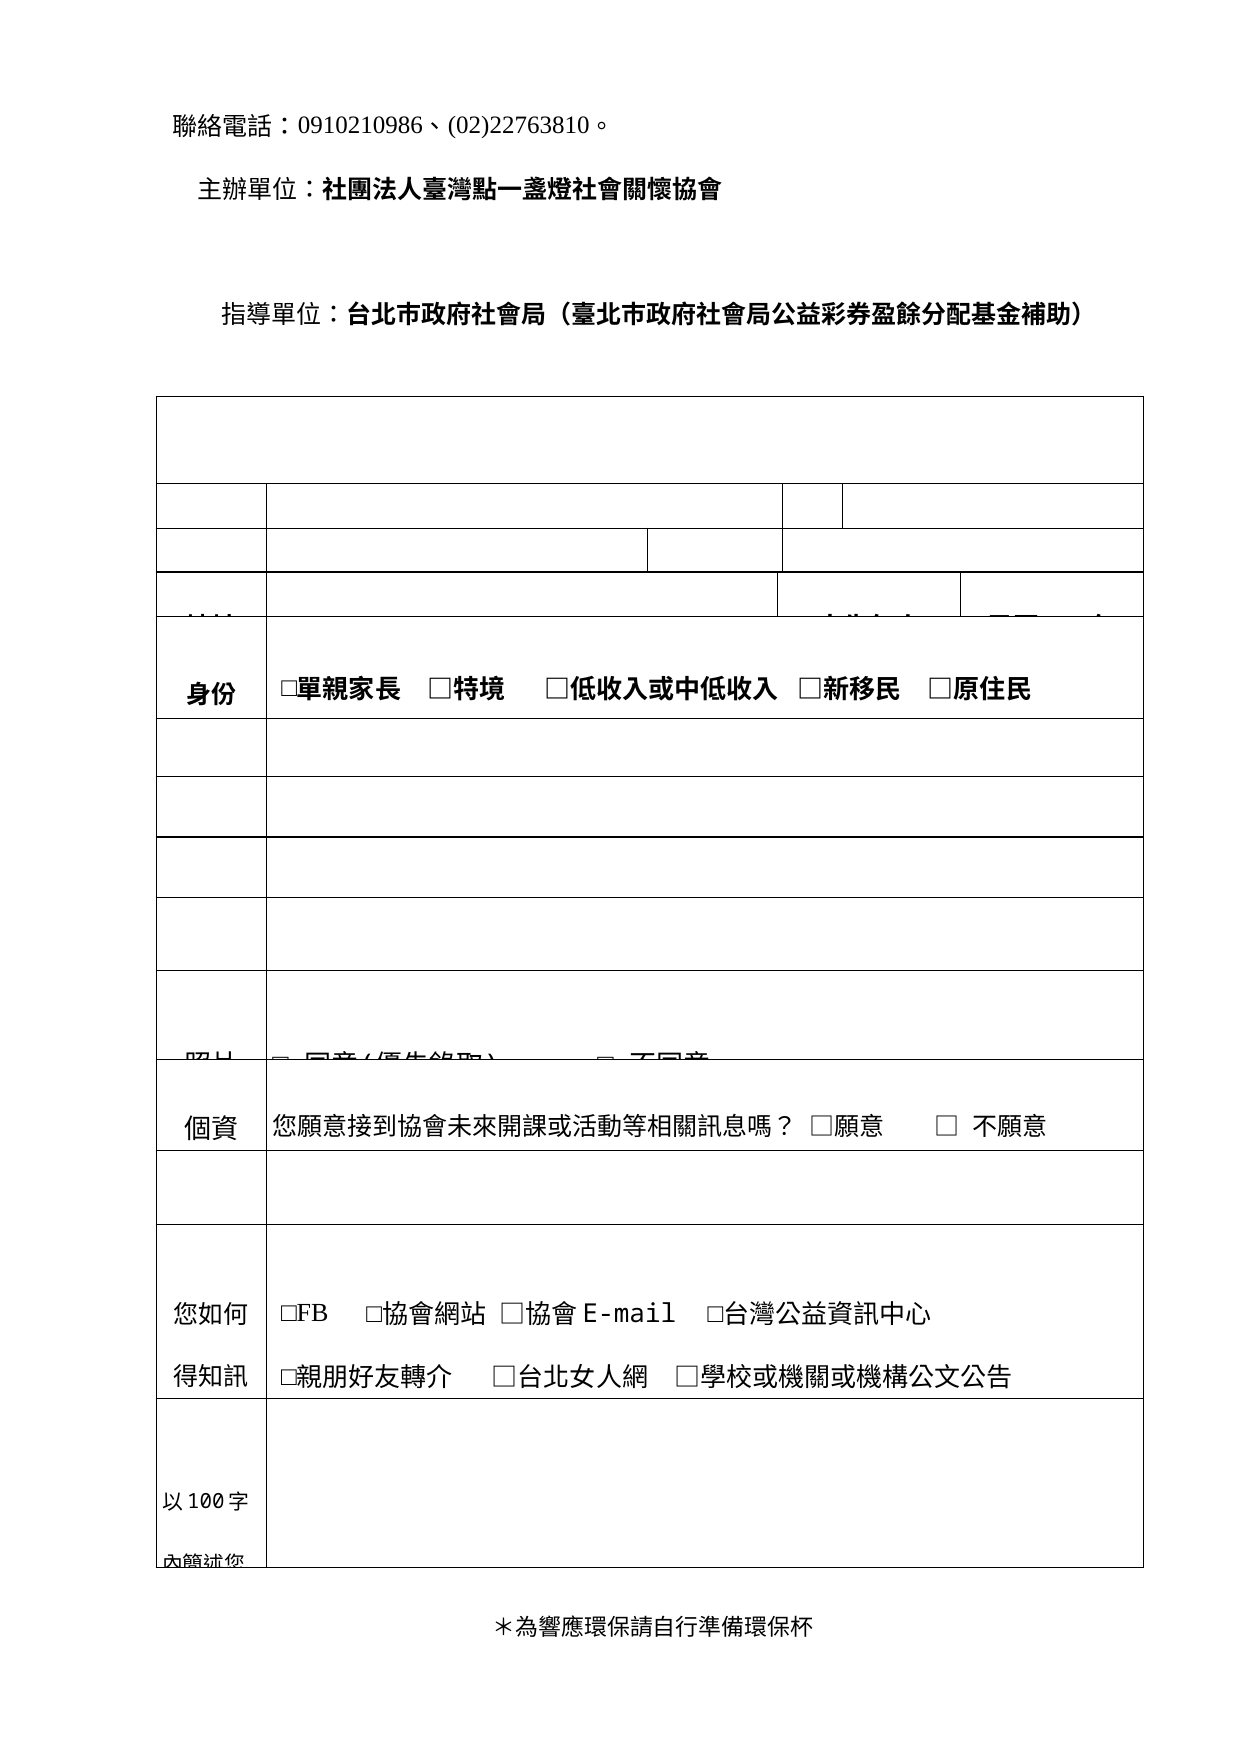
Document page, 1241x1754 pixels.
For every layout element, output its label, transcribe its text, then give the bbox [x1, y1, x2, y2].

table_cell □居住地或戶籍地有一在台北巿(優先錄取) □居住地或戶籍地都非在台北巿 [267, 777, 1143, 836]
table_cell □FB □協會網站 □協會E-mail □台灣公益資訊中心 □親朋好友轉介 □台北女人網 □學校或機關或機構公文公告 □igiving網站 □善耕365公益媒合平台 □台新銀行 □101傳媒 □其他：_______________________ [267, 1225, 1143, 1398]
table_cell □已婚 □離婚 □配偶殁 □單身 □再婚 □其他：______________ [267, 838, 1143, 897]
table_cell 地址 [157, 573, 266, 616]
table_cell 職業別 [157, 898, 266, 970]
table_cell 婚姻狀態 [157, 838, 266, 897]
table_cell [783, 529, 1143, 571]
table_cell 民國 年 [961, 573, 1143, 616]
table_cell 個資 同意書 [157, 1060, 266, 1149]
table_cell 姓名 [157, 484, 266, 528]
table_cell [267, 573, 777, 616]
table_cell 性別 [783, 484, 842, 528]
table_cell [267, 529, 647, 571]
table_cell □學生 □教師 □公務員(含聘雇) □工業 □商業 □醫藥 □社會服務 □服務業 □自由業 □其他：_________________ [267, 898, 1143, 970]
table_cell 居住或戶籍 [157, 777, 266, 836]
table_cell 電話 [157, 529, 266, 571]
table_cell 照片 同意書 [157, 971, 266, 1059]
table_cell 出生年次 [778, 573, 960, 616]
table_header 社團法人臺灣點一盞燈社會關懷協會 【蛻變與重生 ─ 踏上愛的旅程 父母成長團體】報名表(107年上半年) [157, 397, 1143, 483]
text ＊為響應環保請自行準備環保杯 [148, 1583, 1152, 1646]
table_cell 身份 (可複選) [157, 617, 266, 718]
table_cell 以100字內簡述您上此課程的動機及期待 [157, 1399, 266, 1567]
table_cell 小孩 [157, 719, 266, 776]
table_cell [267, 484, 782, 528]
table_cell 您願意接到協會未來開課或活動等相關訊息嗎？ □願意 □ 不願意 ※對於您個人的資料將遵循個資法規定。 [267, 1060, 1143, 1149]
table_cell □男 □女 [843, 484, 1143, 528]
table_cell E-mail [648, 529, 782, 571]
table_cell 是否領有殘障手冊 [157, 1151, 266, 1223]
table_cell 您如何得知訊息 [157, 1225, 266, 1398]
table_cell □有18歲以下小孩 □有18歲以上小孩 □無小孩 □無小孩,但工作性質與18歲以下小孩有關 [267, 719, 1143, 776]
table_cell [267, 1399, 1143, 1567]
text 指導單位：台北巿政府社會局（臺北巿政府社會局公益彩券盈餘分配基金補助） [148, 271, 1152, 333]
table_cell □單親家長 □特境 □低收入或中低收入 □新移民 □原住民 □ 繼親 □隔代教養 □中高齡(45-65歲) □單身 □一般已婚 □ 其他：____________________________ [267, 617, 1143, 718]
text 報名方式：請上網線上報名https://goo.gl/forms/ontlA5my8WUgfZQq1 或網站下載報名表：http://www.light-up.org.tw/ 『親職教育』下拉選單 寄至E-mail：lightup9595@gmail.com ，報名後需等回覆錄取並繳完保證金，才算完成報名手續。 聯絡電話：0910210986、(02)22763810。 主辦單位：社團法人臺灣點一盞燈社會關懷協會 [173, 83, 1152, 208]
table_cell □無 □有,障礙別及是否服藥：___________________ [267, 1151, 1143, 1223]
table_cell □ 同意(優先錄取) □ 不同意 ※本團體將進行照相(刊登於本會網站、fb、相關刊物、影片…)。 [267, 971, 1143, 1059]
